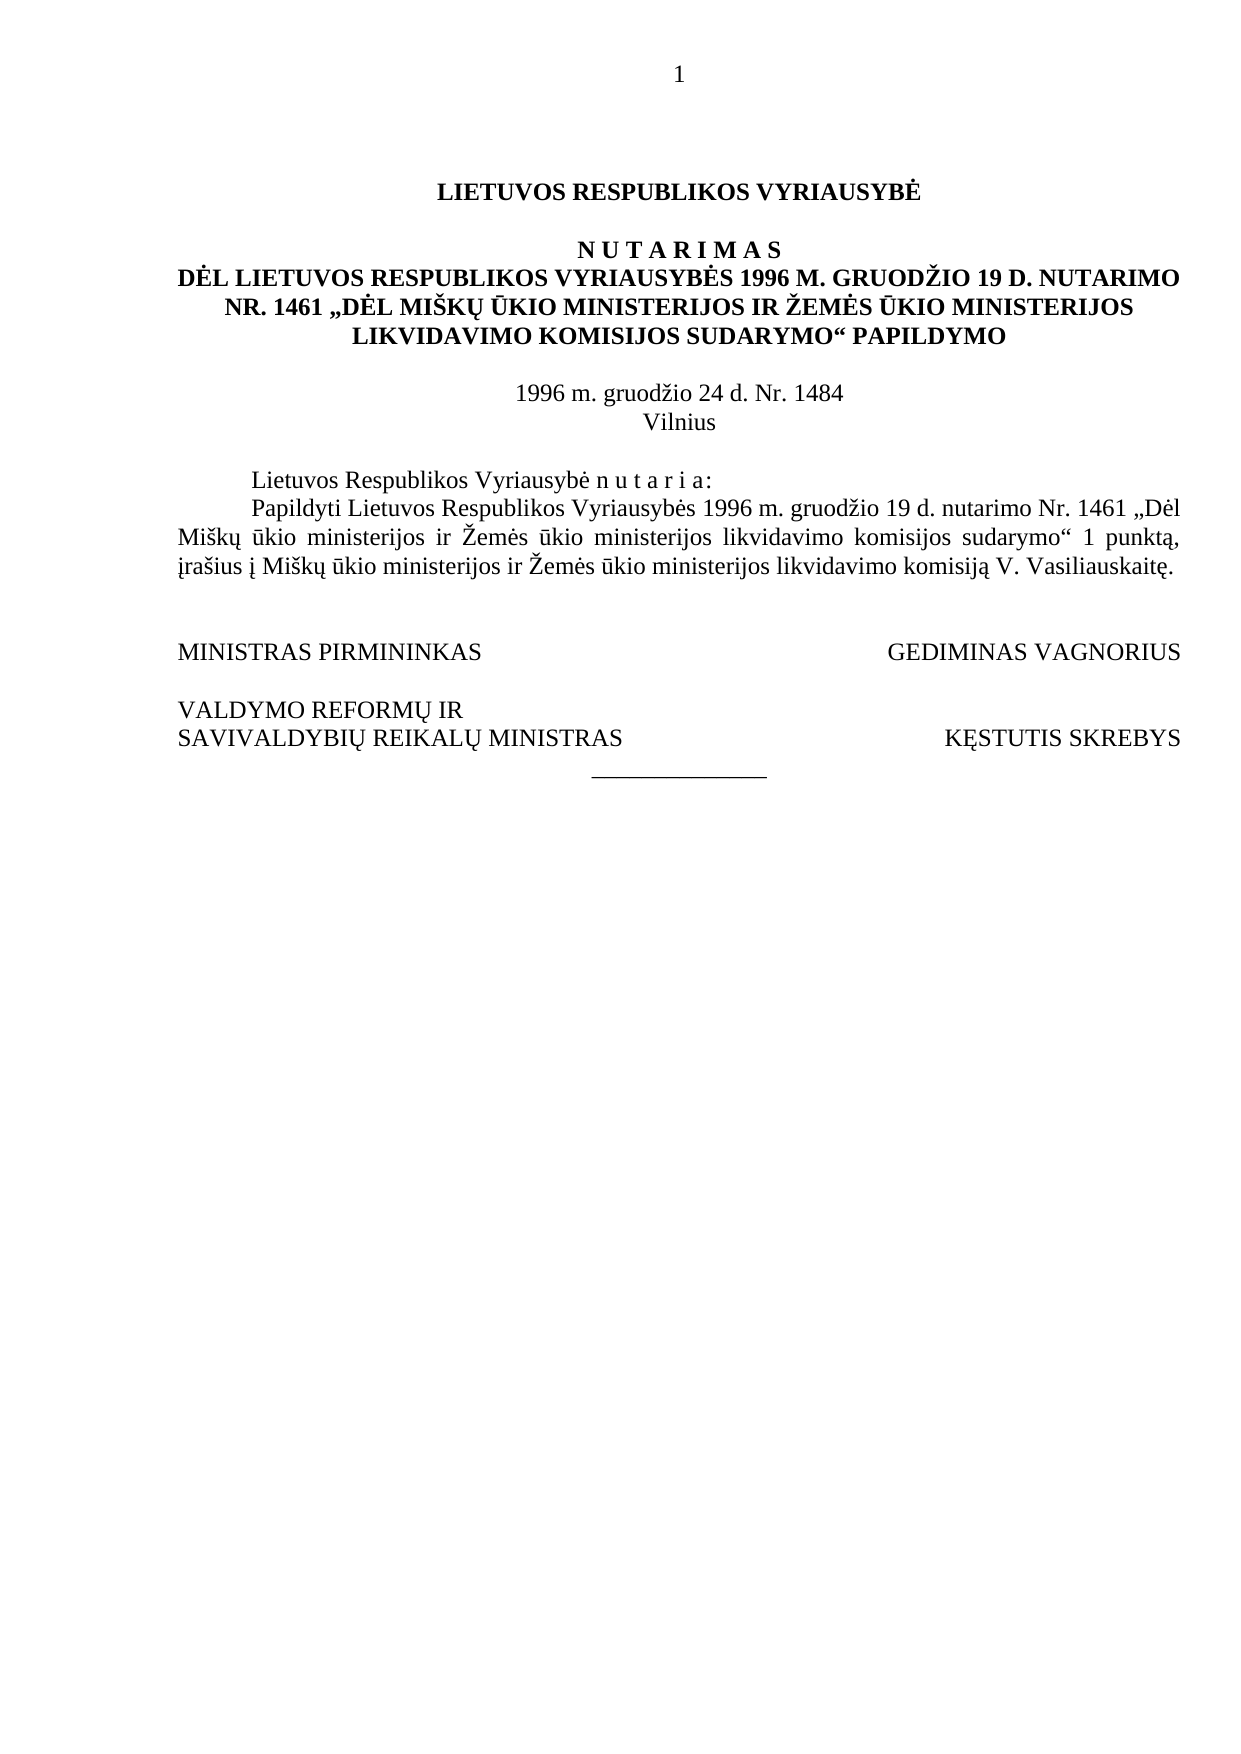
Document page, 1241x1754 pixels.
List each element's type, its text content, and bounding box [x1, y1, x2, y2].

text N U T A R I M A S [177, 235, 1181, 263]
text MINISTRAS PIRMININKAS GEDIMINAS VAGNORIUS [177, 637, 1181, 666]
text LIETUVOS RESPUBLIKOS VYRIAUSYBĖ [177, 177, 1181, 206]
text 1996 m. gruodžio 24 d. Nr. 1484 [177, 378, 1181, 407]
text VALDYMO REFORMŲ IR [177, 695, 1181, 723]
text ______________ [177, 752, 1181, 781]
text Vilnius [177, 407, 1181, 436]
text SAVIVALDYBIŲ REIKALŲ MINISTRAS KĘSTUTIS SKREBYS [177, 723, 1181, 752]
text Lietuvos Respublikos Vyriausybė nutaria: [177, 465, 1181, 493]
text Papildyti Lietuvos Respublikos Vyriausybės 1996 m. gruodžio 19 d. nutarimo Nr. 1461 „Dėl Miškų ūkio ministerijos ir Žemės ūkio ministerijos likvidavimo komisijos sudarymo“ 1 punktą, įrašius į Miškų ūkio ministerijos ir Žemės ūkio ministerijos likvidavimo komisiją V. Vasiliauskaitę. [177, 493, 1181, 580]
text DĖL LIETUVOS RESPUBLIKOS VYRIAUSYBĖS 1996 M. GRUODŽIO 19 D. NUTARIMO NR. 1461 „DĖL MIŠKŲ ŪKIO MINISTERIJOS IR ŽEMĖS ŪKIO MINISTERIJOS LIKVIDAVIMO KOMISIJOS SUDARYMO“ PAPILDYMO [177, 263, 1181, 350]
